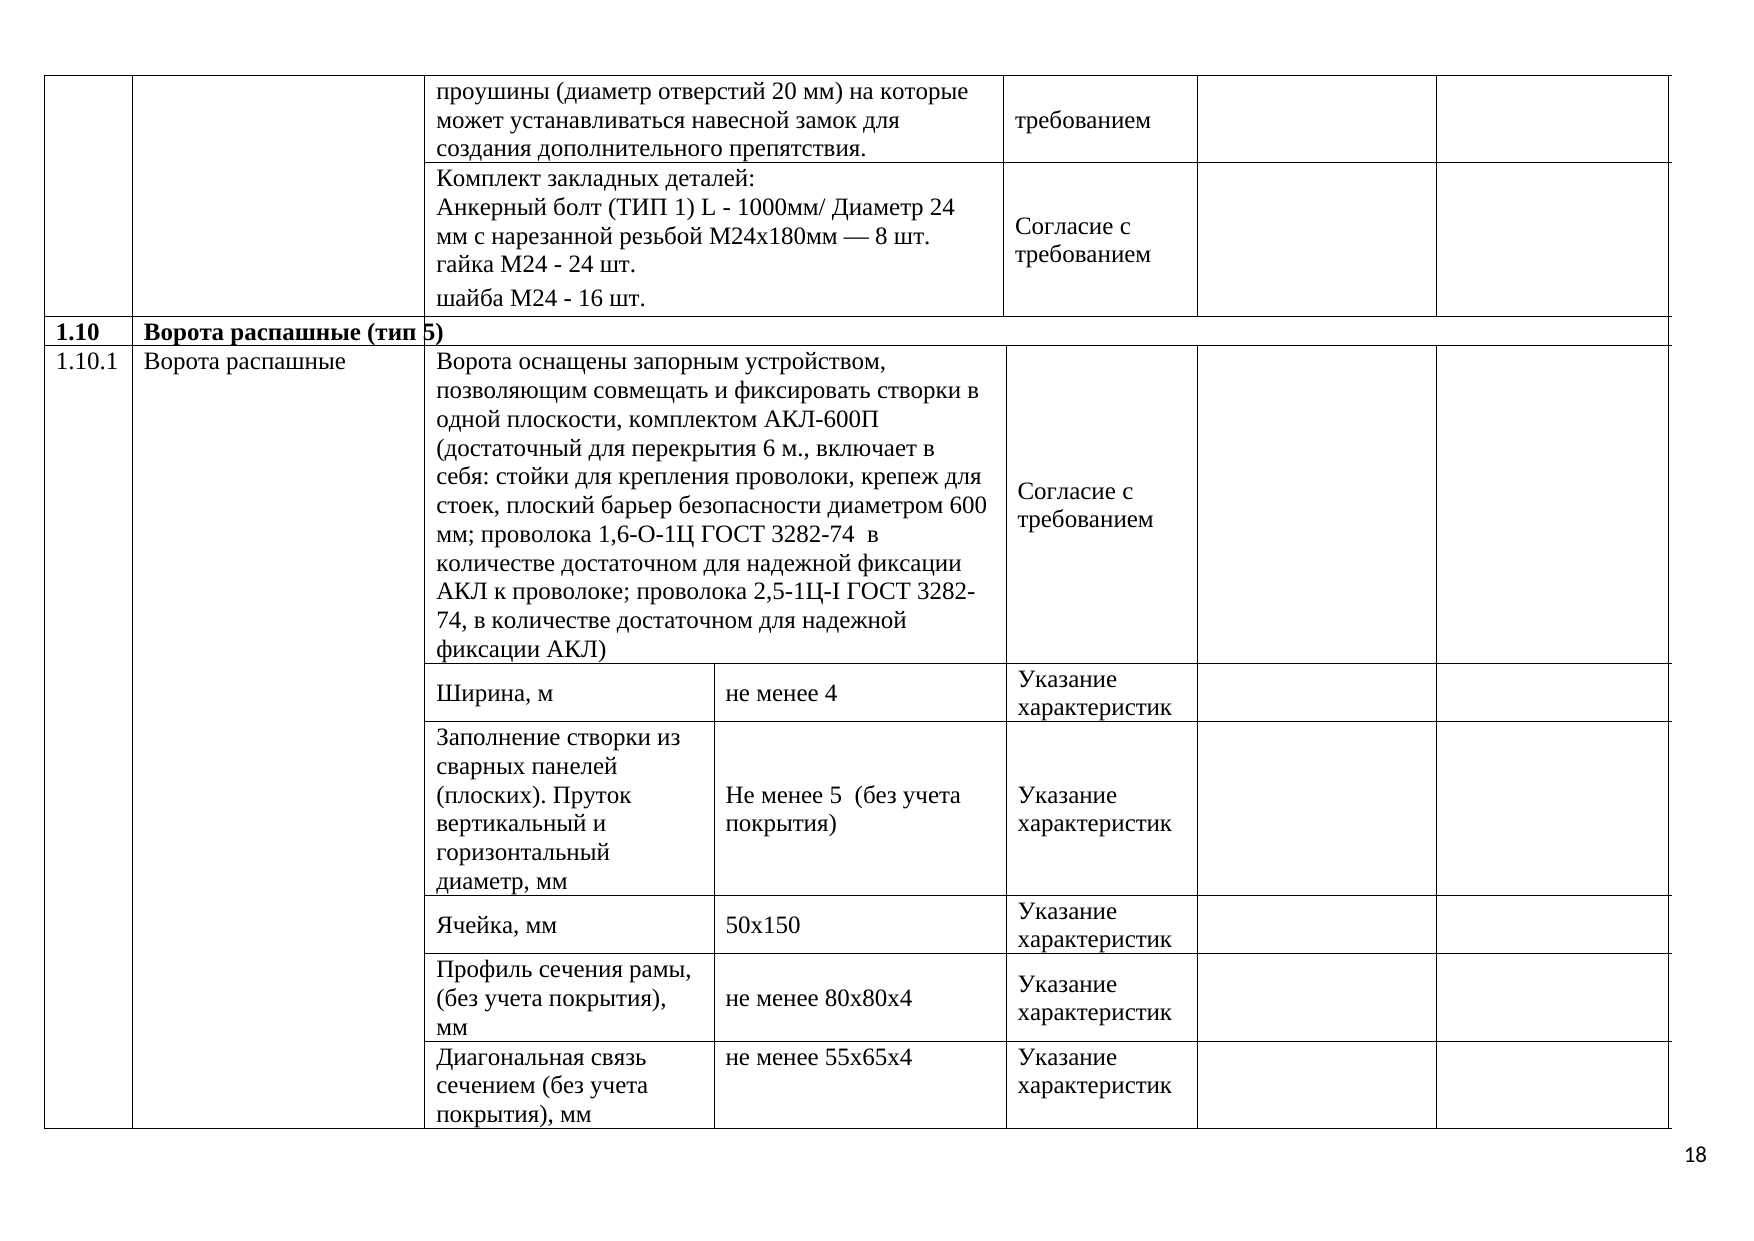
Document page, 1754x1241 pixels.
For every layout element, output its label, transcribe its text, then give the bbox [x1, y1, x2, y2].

table_cell Не менее 5 (без учета покрытия) [715, 722, 1006, 895]
table_cell требованием [1004, 76, 1197, 162]
table_cell Указание характеристик [1007, 722, 1197, 895]
table_cell [1437, 664, 1668, 721]
table_cell [1437, 1042, 1668, 1128]
table_cell не менее 55х65х4 [715, 1042, 1006, 1128]
table_cell [1198, 664, 1436, 721]
table_cell не менее 4 [715, 664, 1006, 721]
table_cell [1198, 896, 1436, 953]
table_cell Ворота оснащены запорным устройством, позволяющим совмещать и фиксировать створки в одной плоскости, комплектом АКЛ-600П (достаточный для перекрытия 6 м., включает в себя: стойки для крепления проволоки, крепеж для стоек, плоский барьер безопасности диаметром 600 мм; проволока 1,6-О-1Ц ГОСТ 3282-74 в количестве достаточном для надежной фиксации АКЛ к проволоке; проволока 2,5-1Ц-I ГОСТ 3282-74, в количестве достаточном для надежной фиксации АКЛ) [425, 346, 1006, 663]
table_cell [1437, 76, 1668, 162]
table_cell проушины (диаметр отверстий 20 мм) на которые может устанавливаться навесной замок для создания дополнительного препятствия. [425, 76, 1003, 162]
table_cell [1198, 346, 1436, 663]
table_cell Комплект закладных деталей: Анкерный болт (ТИП 1) L - 1000мм/ Диаметр 24 мм с нарезанной резьбой М24х180мм — 8 шт. гайка М24 - 24 шт. шайба М24 - 16 шт. [425, 163, 1003, 316]
table_cell [1198, 76, 1436, 162]
table_cell [1437, 346, 1668, 663]
table_cell 1.10 [45, 317, 132, 345]
table_cell Ворота распашные (тип [133, 317, 424, 345]
table_cell Ворота распашные [133, 346, 424, 1128]
table_cell Профиль сечения рамы,(без учета покрытия), мм [425, 954, 714, 1041]
table_cell Ячейка, мм [425, 896, 714, 953]
table_cell Указание характеристик [1007, 896, 1197, 953]
table_cell 5) [425, 317, 1668, 345]
table_cell [1437, 722, 1668, 895]
table_cell [1437, 954, 1668, 1041]
table_cell Ширина, м [425, 664, 714, 721]
table_cell Заполнение створки из сварных панелей (плоских). Пруток вертикальный и горизонтальный диаметр, мм [425, 722, 714, 895]
table_cell [1198, 1042, 1436, 1128]
table_cell не менее 80х80х4 [715, 954, 1006, 1041]
table_cell [1437, 163, 1668, 316]
table_cell Диагональная связь сечением (без учета покрытия), мм [425, 1042, 714, 1128]
table_cell Согласие с требованием [1004, 163, 1197, 316]
table_cell [1198, 954, 1436, 1041]
table_cell Согласие с требованием [1007, 346, 1197, 663]
table_cell Указание характеристик [1007, 954, 1197, 1041]
table_cell Указание характеристик [1007, 664, 1197, 721]
table_cell [1198, 163, 1436, 316]
table_cell [1437, 896, 1668, 953]
table_cell [1198, 722, 1436, 895]
table_cell 1.10.1 [45, 346, 132, 1128]
table_cell Указание характеристик [1007, 1042, 1197, 1128]
table_cell 50х150 [715, 896, 1006, 953]
